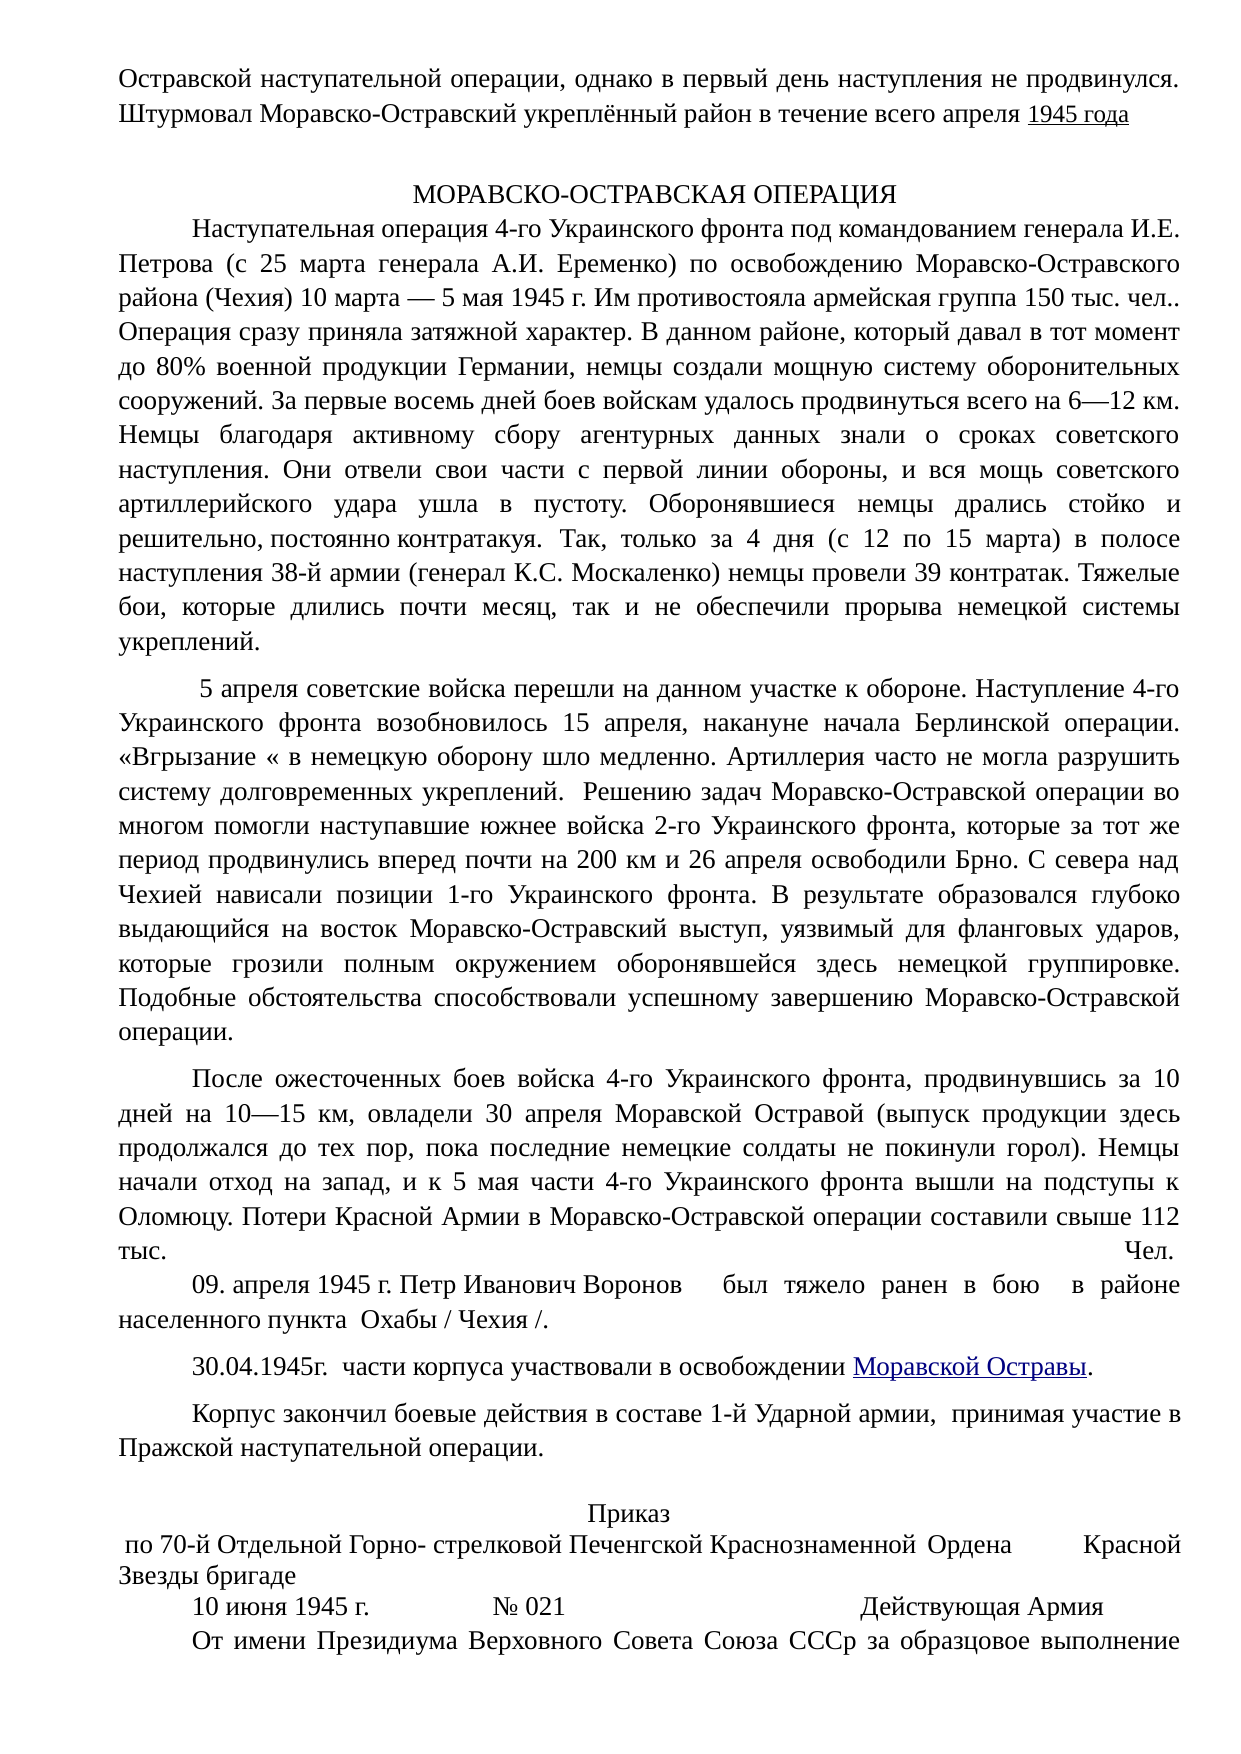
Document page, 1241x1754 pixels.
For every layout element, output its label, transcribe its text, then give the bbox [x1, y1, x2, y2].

subtitle Приказ [118, 1497, 1181, 1528]
text по 70-й Отдельной Горно- стрелковой Печенгской Краснознаменной Ордена Красной Звезды бригаде [118, 1528, 1181, 1590]
text 5 апреля советские войска перешли на данном участке к обороне. Наступление 4-го Украинского фронта возобновилось 15 апреля, накануне начала Берлинской операции. «Вгрызание « в немецкую оборону шло медленно. Артиллерия часто не могла разрушить систему долговременных укреплений. Решению задач Моравско-Остравской операции во многом помогли наступавшие южнее войска 2-го Украинского фронта, которые за тот же период продвинулись вперед почти на 200 км и 26 апреля освободили Брно. С севера над Чехией нависали позиции 1-го Украинского фронта. В результате образовался глубоко выдающийся на восток Моравско-Остравский выступ, уязвимый для фланговых ударов, которые грозили полным окружением оборонявшейся здесь немецкой группировке. Подобные обстоятельства способствовали успешному завершению Моравско-Остравской операции. [118, 668, 1181, 1047]
text После ожесточенных боев войска 4-го Украинского фронта, продвинувшись за 10 дней на 10—15 км, овладели 30 апреля Моравской Остравой (выпуск продукции здесь продолжался до тех пор, пока последние немецкие солдаты не покинули горол). Немцы начали отход на запад, и к 5 мая части 4-го Украинского фронта вышли на подступы к Оломюцу. Потери Красной Армии в Моравско-Остравской операции составили свыше 112 тыс. Чел. 09. апреля 1945 г. Петр Иванович Воронов был тяжело ранен в бою в районе населенного пункта Охабы / Чехия /. [118, 1059, 1181, 1334]
text 10 июня 1945 г. № 021 Действующая Армия [118, 1590, 1181, 1621]
text МОРАВСКО-ОСТРАВСКАЯ ОПЕРАЦИЯ Наступательная операция 4-го Украинского фронта под командованием генерала И.Е. Петрова (с 25 марта генерала А.И. Еременко) по освобождению Моравско-Остравского района (Чехия) 10 марта — 5 мая 1945 г. Им противостояла армейская группа 150 тыс. чел.. Операция сразу приняла затяжной характер. В данном районе, который давал в тот момент до 80% военной продукции Германии, немцы создали мощную систему оборонительных сооружений. За первые восемь дней боев войскам удалось продвинуться всего на 6—12 км. Немцы благодаря активному сбору агентурных данных знали о сроках советского наступления. Они отвели свои части с первой линии обороны, и вся мощь советского артиллерийского удара ушла в пустоту. Оборонявшиеся немцы дрались стойко и решительно, постоянно контратакуя. Так, только за 4 дня (с 12 по 15 марта) в полосе наступления 38-й армии (генерал К.С. Москаленко) немцы провели 39 контратак. Тяжелые бои, которые длились почти месяц, так и не обеспечили прорыва немецкой системы укреплений. [118, 175, 1181, 656]
text 30.04.1945г. части корпуса участвовали в освобождении Моравской Остравы. [118, 1347, 1181, 1381]
text Корпус закончил боевые действия в составе 1-й Ударной армии, принимая участие в Пражской наступательной операции. [118, 1393, 1181, 1462]
text Остравской наступательной операции, однако в первый день наступления не продвинулся. Штурмовал Моравско-Остравский укреплённый район в течение всего апреля 1945 года [118, 59, 1181, 162]
text От имени Президиума Верховного Совета Союза СССр за образцовое выполнение [118, 1621, 1181, 1656]
